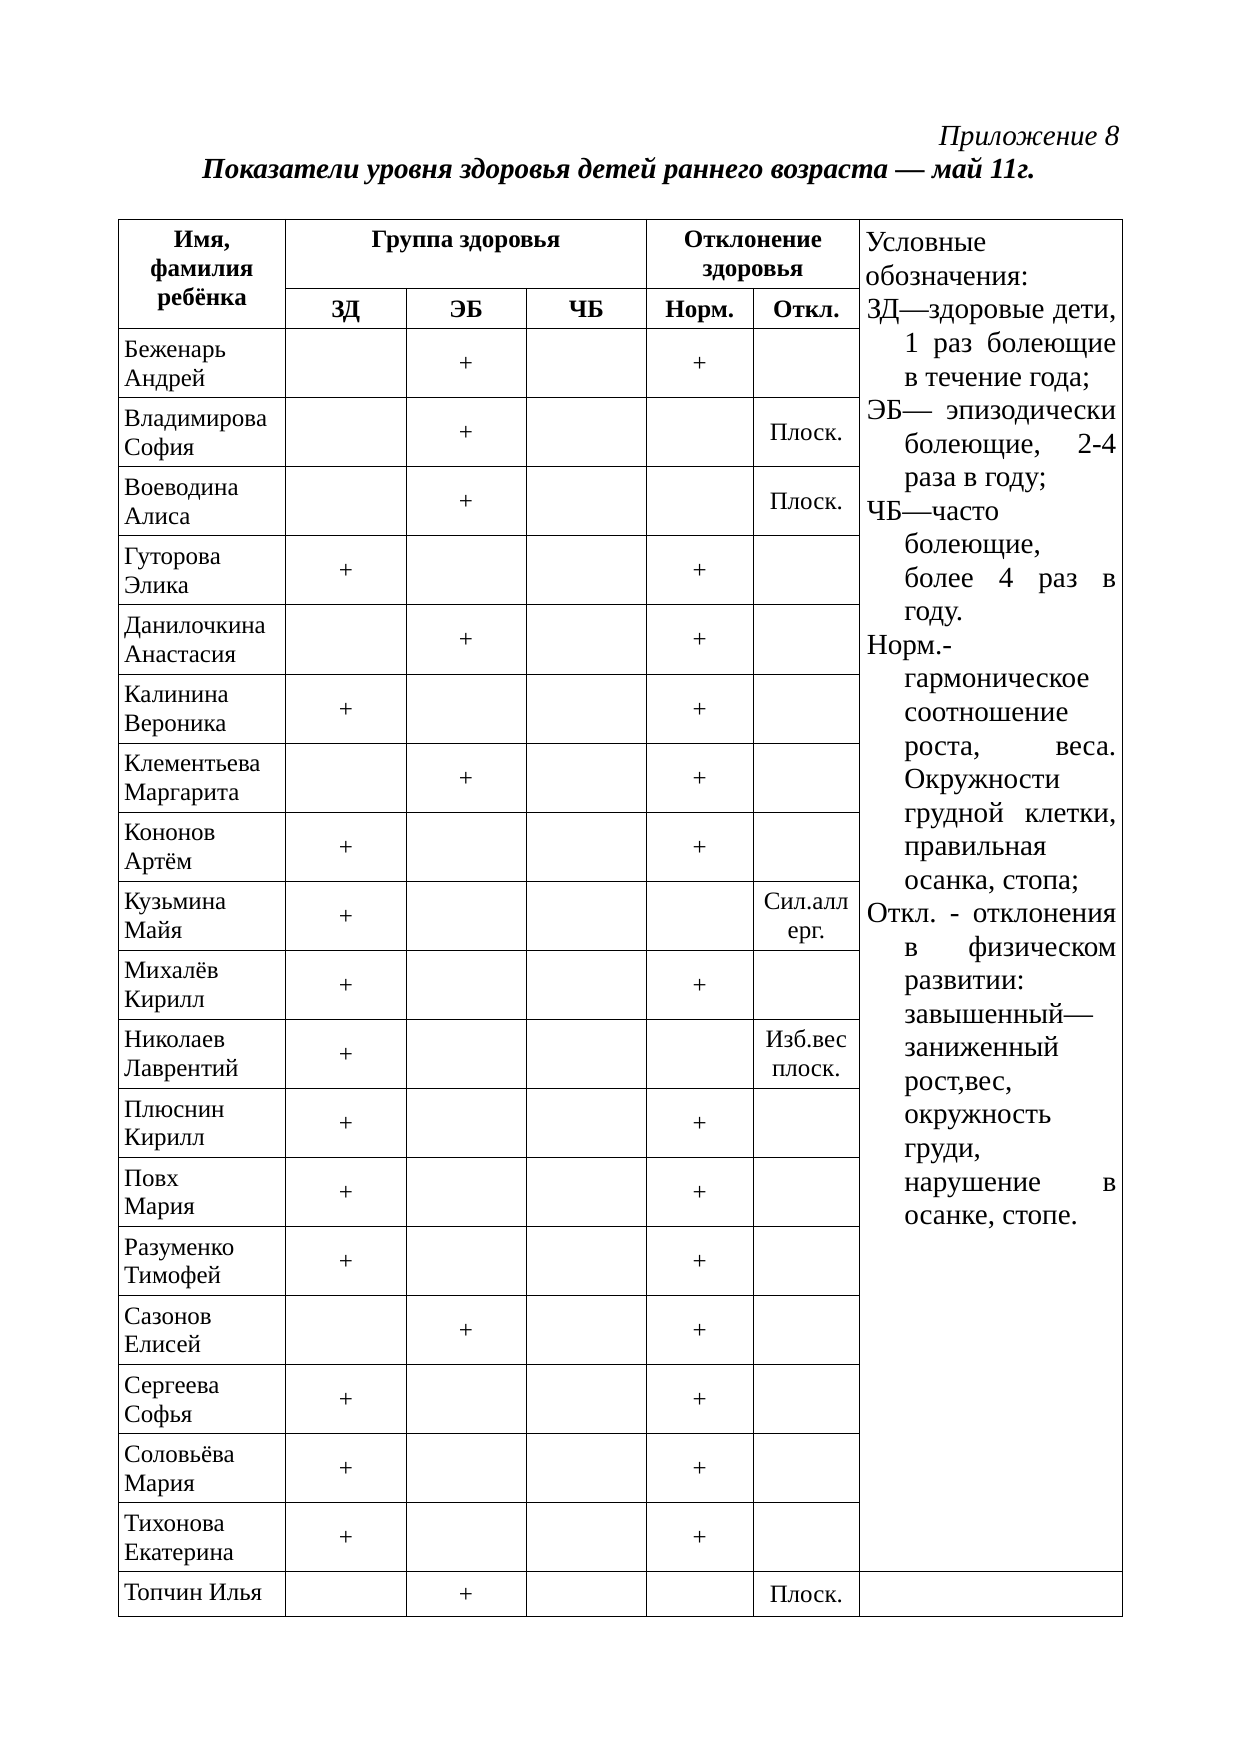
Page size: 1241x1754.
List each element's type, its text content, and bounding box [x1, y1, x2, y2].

table_cell + [647, 675, 753, 742]
table_cell Воеводина Алиса [119, 467, 285, 535]
table_cell [754, 1503, 859, 1571]
table_cell [754, 536, 859, 604]
table_cell [527, 1503, 646, 1571]
text Приложение 8 [118, 118, 1122, 152]
table_header Условные обозначения: ЗД—здоровые дети, 1 раз болеющие в течение года; ЭБ— эпизодически болеющие, 2-4 раза в году; ЧБ—часто болеющие, более 4 раз в году. Норм.- гармоническое соотношение роста, веса. Окружности грудной клетки, правильная осанка, стопа; Откл. - отклонения в физическом развитии: завышенный— заниженный рост,вес, окружность груди, нарушение в осанке, стопе. [860, 220, 1122, 1571]
table_cell [286, 329, 406, 397]
table_cell Сил.аллерг. [754, 882, 859, 950]
table_cell + [286, 536, 406, 604]
text Показатели уровня здоровья детей раннего возраста — май 11г. [118, 152, 1122, 185]
table_cell [527, 1020, 646, 1088]
table_cell [407, 1158, 526, 1226]
table_cell + [647, 813, 753, 881]
table_cell [754, 1434, 859, 1502]
table_cell ЭБ [407, 289, 526, 328]
table_cell Кузьмина Майя [119, 882, 285, 950]
table_cell + [647, 1296, 753, 1364]
table_cell [407, 813, 526, 881]
table_cell [407, 1365, 526, 1433]
table_cell + [647, 1227, 753, 1295]
table_cell [754, 813, 859, 881]
table_cell + [286, 1365, 406, 1433]
table_cell [407, 1503, 526, 1571]
table_cell [527, 536, 646, 604]
table_header Имя, фамилия ребёнка [119, 220, 285, 328]
table_cell + [407, 467, 526, 535]
table_cell [754, 1227, 859, 1295]
table_cell + [647, 329, 753, 397]
table_cell + [286, 813, 406, 881]
table_cell Беженарь Андрей [119, 329, 285, 397]
table_cell [527, 744, 646, 812]
table_cell [527, 467, 646, 535]
table_header Отклонение здоровья [647, 220, 859, 288]
table_cell [527, 882, 646, 950]
table_cell [527, 675, 646, 742]
table_cell [527, 1227, 646, 1295]
table_cell Гуторова Элика [119, 536, 285, 604]
table_cell Данилочкина Анастасия [119, 605, 285, 673]
table_cell [647, 467, 753, 535]
table_cell Плоск. [754, 467, 859, 535]
table_cell + [647, 1434, 753, 1502]
table_cell + [407, 329, 526, 397]
table_cell + [286, 1020, 406, 1088]
table_cell [647, 882, 753, 950]
table_cell [527, 813, 646, 881]
table_cell [407, 1020, 526, 1088]
table_cell Разуменко Тимофей [119, 1227, 285, 1295]
table_cell [647, 1572, 753, 1616]
table_cell Откл. [754, 289, 859, 328]
table_cell ЧБ [527, 289, 646, 328]
table_cell [407, 1227, 526, 1295]
table_cell Сазонов Елисей [119, 1296, 285, 1364]
table_cell [754, 675, 859, 742]
table_cell [286, 605, 406, 673]
table_cell Кононов Артём [119, 813, 285, 881]
table_cell + [647, 536, 753, 604]
table_cell [527, 398, 646, 466]
table_cell + [286, 1434, 406, 1502]
table_cell [527, 1572, 646, 1616]
table_cell + [407, 398, 526, 466]
table_cell + [647, 1158, 753, 1226]
table_cell Повх Мария [119, 1158, 285, 1226]
table_cell [407, 882, 526, 950]
table_cell + [647, 1503, 753, 1571]
table_cell [647, 1020, 753, 1088]
table_cell Николаев Лаврентий [119, 1020, 285, 1088]
table_cell [754, 951, 859, 1019]
table_cell [286, 467, 406, 535]
table_cell + [286, 1089, 406, 1157]
table_cell + [647, 951, 753, 1019]
table_cell [527, 329, 646, 397]
table_cell [754, 329, 859, 397]
table_cell [286, 1572, 406, 1616]
table_cell Изб.вес плоск. [754, 1020, 859, 1088]
table_cell [754, 744, 859, 812]
table_cell Плоск. [754, 1572, 859, 1616]
table_cell [286, 1296, 406, 1364]
table_cell [754, 1365, 859, 1433]
table_cell [527, 605, 646, 673]
table_cell + [286, 951, 406, 1019]
table_cell [407, 951, 526, 1019]
table_cell Клементьева Маргарита [119, 744, 285, 812]
table_cell + [286, 1227, 406, 1295]
table_cell Плюснин Кирилл [119, 1089, 285, 1157]
table_cell Калинина Вероника [119, 675, 285, 742]
table_cell Тихонова Екатерина [119, 1503, 285, 1571]
table_cell [860, 1572, 1122, 1616]
table_cell [527, 1089, 646, 1157]
table_cell [754, 1296, 859, 1364]
table_cell [527, 1365, 646, 1433]
table_cell + [647, 1089, 753, 1157]
table_cell [407, 1434, 526, 1502]
table_cell + [647, 1365, 753, 1433]
table_cell Плоск. [754, 398, 859, 466]
table_cell [754, 605, 859, 673]
table_cell [527, 951, 646, 1019]
table_cell Михалёв Кирилл [119, 951, 285, 1019]
table_cell + [407, 1296, 526, 1364]
table_cell Соловьёва Мария [119, 1434, 285, 1502]
table_cell ЗД [286, 289, 406, 328]
table_cell + [407, 744, 526, 812]
table_cell [407, 1089, 526, 1157]
table_cell Норм. [647, 289, 753, 328]
table_cell [527, 1296, 646, 1364]
table_cell Топчин Илья [119, 1572, 285, 1616]
table_cell + [647, 744, 753, 812]
table_cell + [407, 1572, 526, 1616]
table_cell [754, 1158, 859, 1226]
table_cell [527, 1158, 646, 1226]
table_cell + [286, 1503, 406, 1571]
table_cell + [286, 1158, 406, 1226]
table_cell [647, 398, 753, 466]
table_header Группа здоровья [286, 220, 646, 288]
table_cell [286, 744, 406, 812]
table_cell + [286, 675, 406, 742]
table_cell + [286, 882, 406, 950]
table_cell [527, 1434, 646, 1502]
table_cell [754, 1089, 859, 1157]
table_cell [407, 675, 526, 742]
table_cell [407, 536, 526, 604]
table_cell + [407, 605, 526, 673]
table_cell ВладимироваСофия [119, 398, 285, 466]
table_cell Сергеева Софья [119, 1365, 285, 1433]
table_cell + [647, 605, 753, 673]
table_cell [286, 398, 406, 466]
